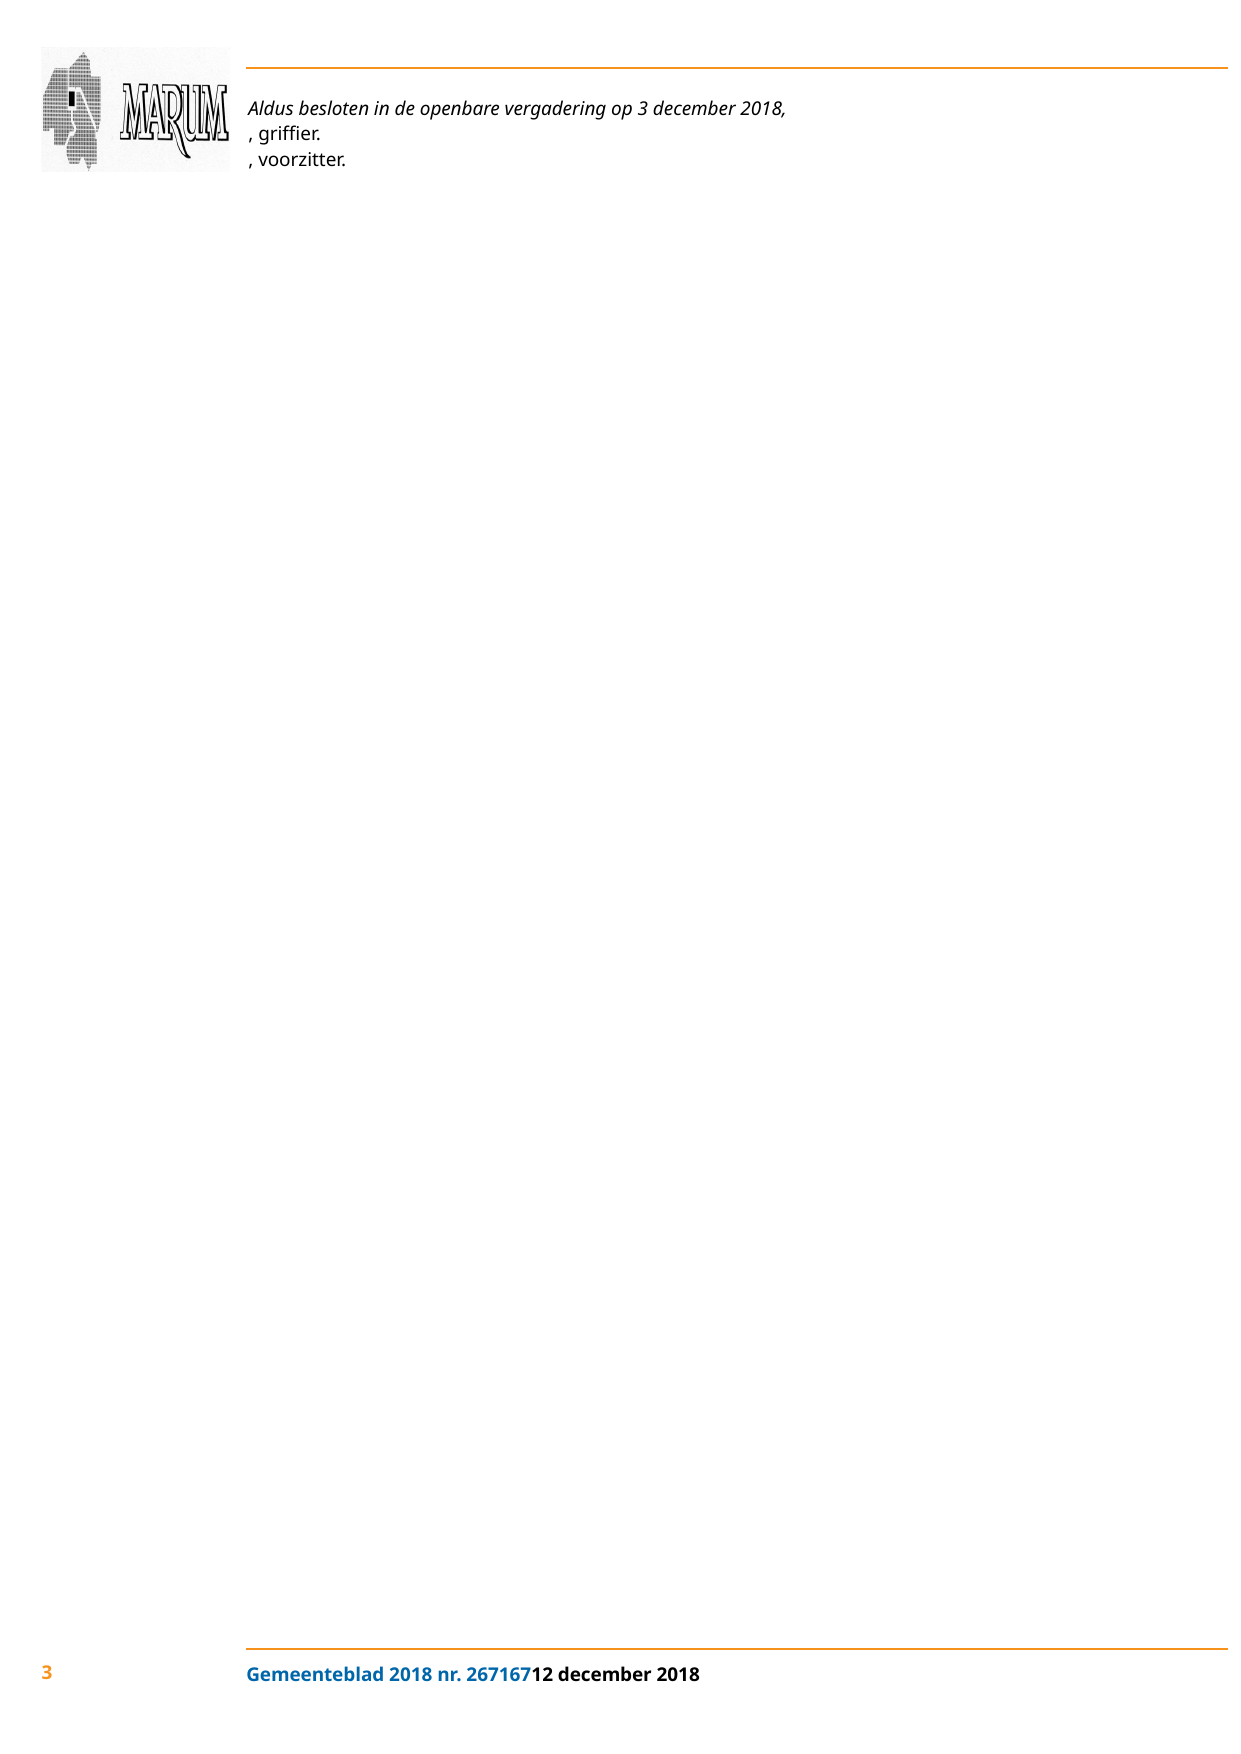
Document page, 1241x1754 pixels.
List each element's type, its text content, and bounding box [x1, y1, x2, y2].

text Aldus besloten in de openbare vergadering op 3 december 2018, [248, 95, 1152, 121]
text , griffier. [248, 121, 1152, 146]
picture [41, 47, 231, 172]
text , voorzitter. [248, 146, 1152, 172]
